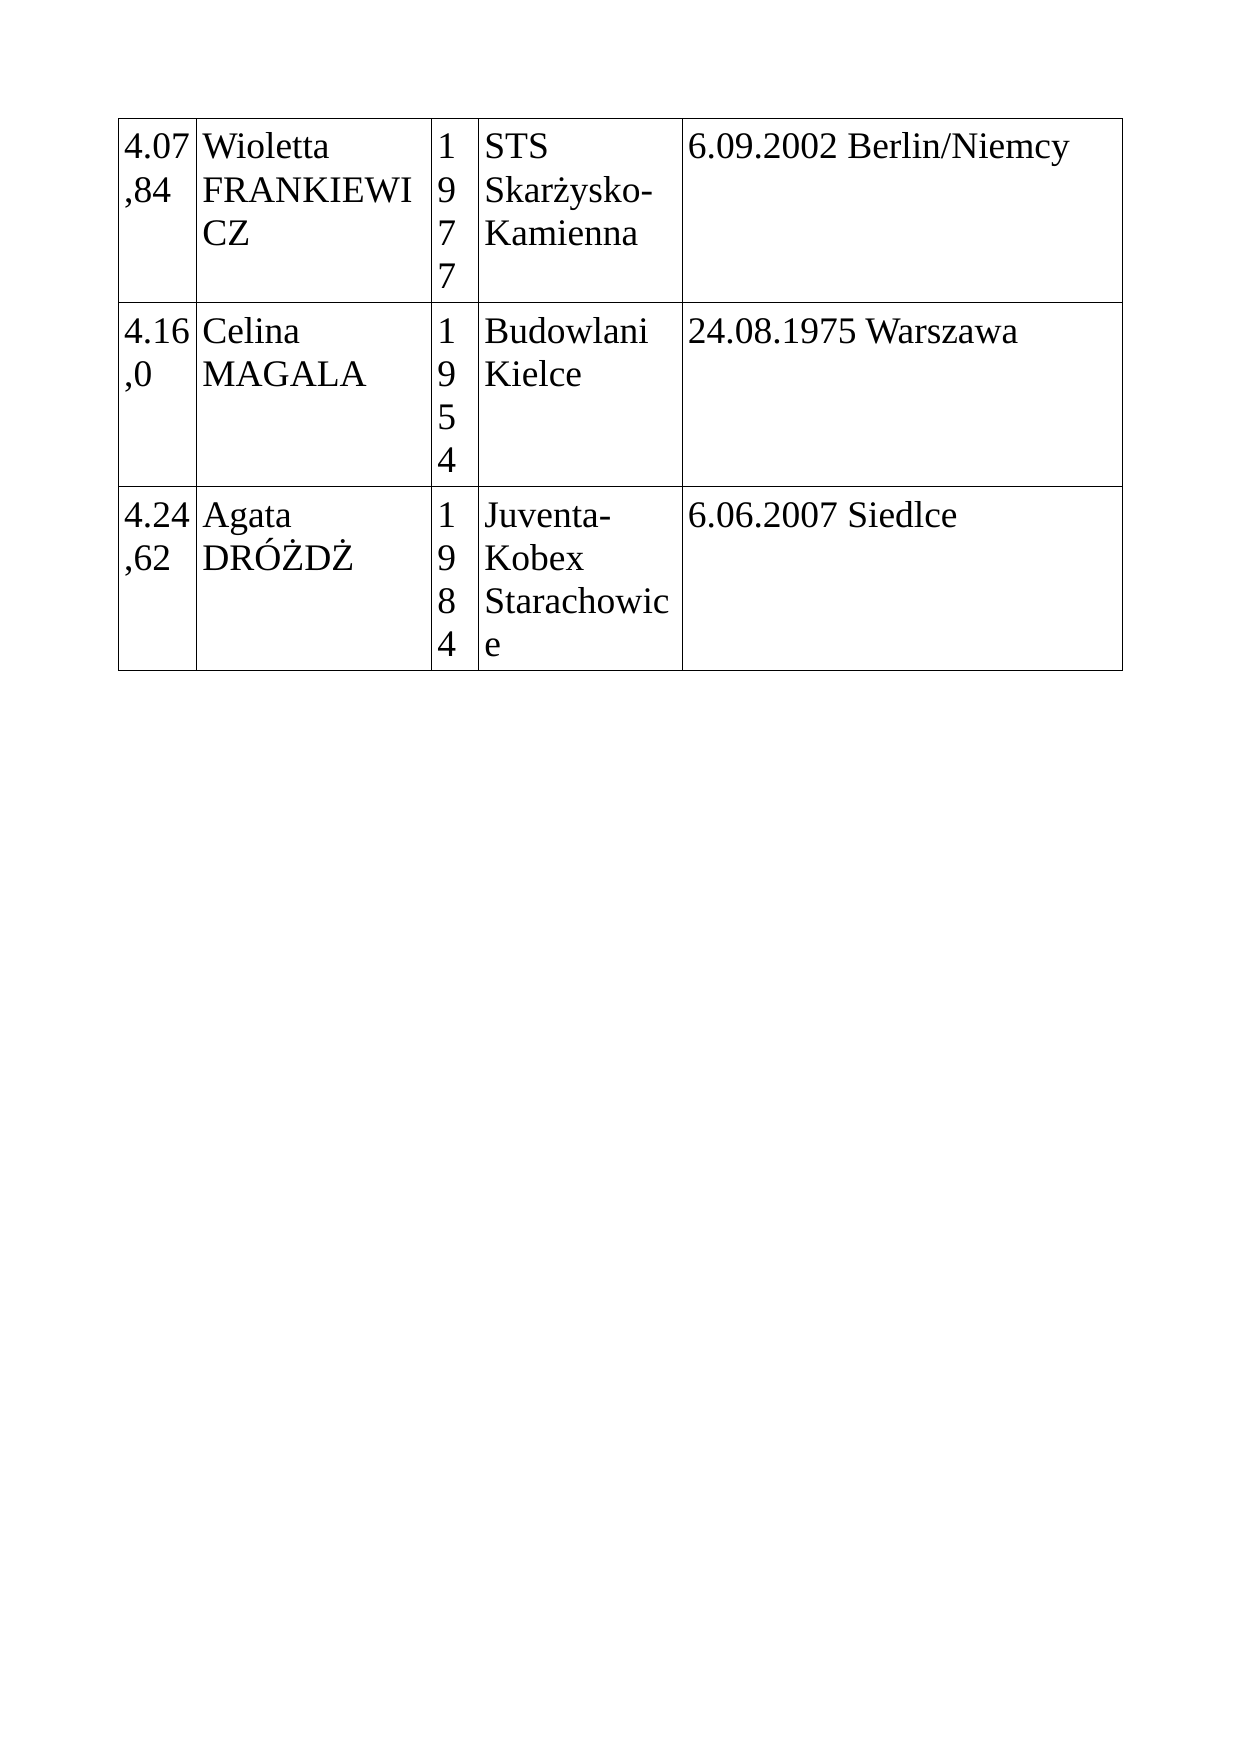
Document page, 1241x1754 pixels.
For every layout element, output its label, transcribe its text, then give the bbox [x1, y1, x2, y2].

table_cell 4.16,0 [119, 303, 196, 486]
table_cell Wioletta FRANKIEWICZ [197, 119, 431, 302]
table_cell 4.24,62 [119, 487, 196, 670]
table_cell 1977 [432, 119, 478, 302]
table_cell STS Skarżysko-Kamienna [479, 119, 682, 302]
table_cell 1954 [432, 303, 478, 486]
table_cell Celina MAGALA [197, 303, 431, 486]
table_cell Budowlani Kielce [479, 303, 682, 486]
table_cell Juventa-Kobex Starachowice [479, 487, 682, 670]
table_cell 6.06.2007 Siedlce [683, 487, 1122, 670]
table_cell 4.07,84 [119, 119, 196, 302]
table_cell Agata DRÓŻDŻ [197, 487, 431, 670]
table_cell 24.08.1975 Warszawa [683, 303, 1122, 486]
table_cell 6.09.2002 Berlin/Niemcy [683, 119, 1122, 302]
table_cell 1984 [432, 487, 478, 670]
